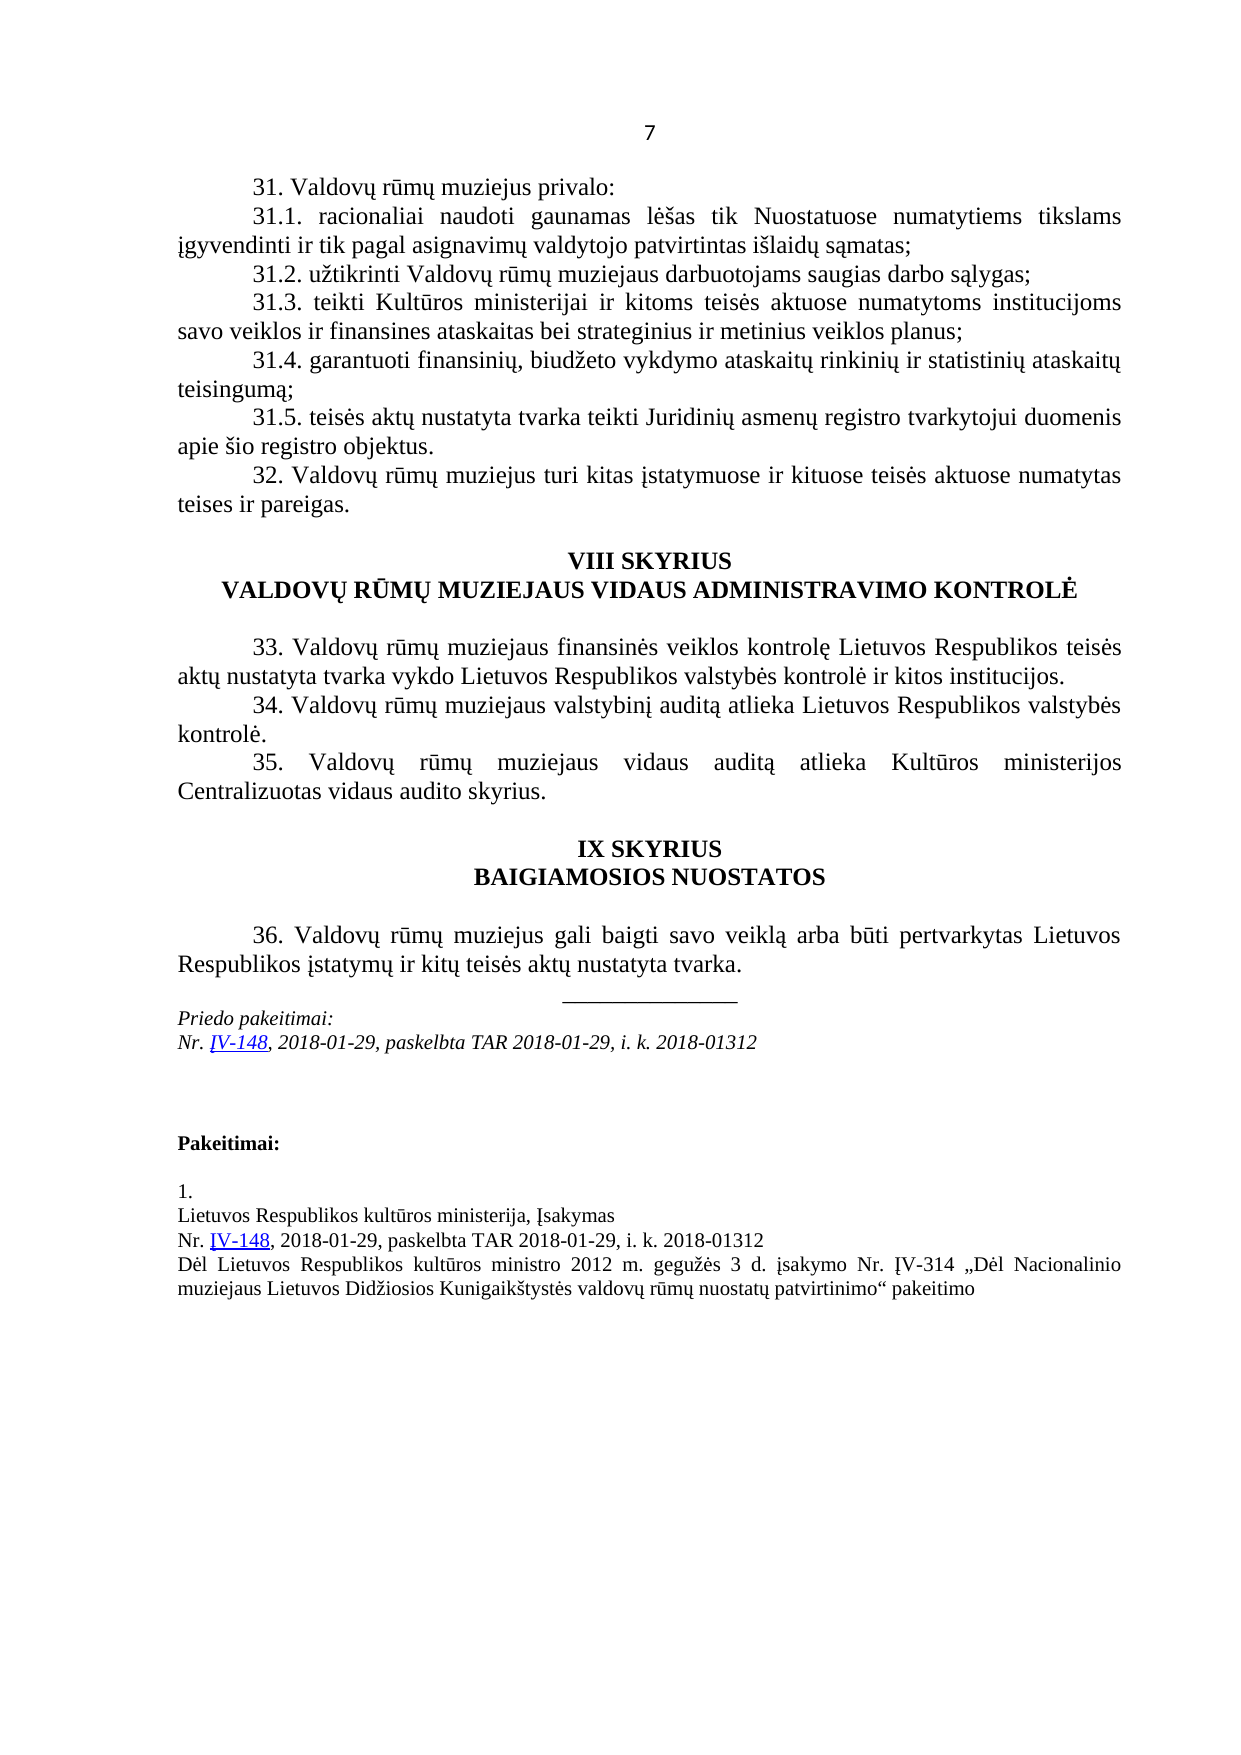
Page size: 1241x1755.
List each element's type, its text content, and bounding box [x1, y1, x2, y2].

text Lietuvos Respublikos kultūros ministerija, Įsakymas [177, 1203, 1122, 1227]
text BAIGIAMOSIOS NUOSTATOS [177, 862, 1122, 891]
text 31.4. garantuoti finansinių, biudžeto vykdymo ataskaitų rinkinių ir statistinių ataskaitų teisingumą; [177, 345, 1122, 402]
text IX SKYRIUS [177, 834, 1122, 862]
text 31.1. racionaliai naudoti gaunamas lėšas tik Nuostatuose numatytiems tikslams įgyvendinti ir tik pagal asignavimų valdytojo patvirtintas išlaidų sąmatas; [177, 201, 1122, 259]
text VIII SKYRIUS [177, 546, 1122, 575]
text Pakeitimai: [177, 1131, 1122, 1155]
text ______________ [177, 977, 1122, 1006]
text Dėl Lietuvos Respublikos kultūros ministro 2012 m. gegužės 3 d. įsakymo Nr. ĮV-314 „Dėl Nacionalinio muziejaus Lietuvos Didžiosios Kunigaikštystės valdovų rūmų nuostatų patvirtinimo“ pakeitimo [177, 1252, 1122, 1300]
text 1. [177, 1179, 1122, 1203]
text 31.5. teisės aktų nustatyta tvarka teikti Juridinių asmenų registro tvarkytojui duomenis apie šio registro objektus. [177, 402, 1122, 460]
text 31. Valdovų rūmų muziejus privalo: [177, 172, 1122, 201]
text 33. Valdovų rūmų muziejaus finansinės veiklos kontrolę Lietuvos Respublikos teisės aktų nustatyta tvarka vykdo Lietuvos Respublikos valstybės kontrolė ir kitos institucijos. [177, 632, 1122, 690]
text 35. Valdovų rūmų muziejaus vidaus auditą atlieka Kultūros ministerijos Centralizuotas vidaus audito skyrius. [177, 747, 1122, 805]
text 32. Valdovų rūmų muziejus turi kitas įstatymuose ir kituose teisės aktuose numatytas teises ir pareigas. [177, 460, 1122, 517]
text 34. Valdovų rūmų muziejaus valstybinį auditą atlieka Lietuvos Respublikos valstybės kontrolė. [177, 690, 1122, 747]
text 31.3. teikti Kultūros ministerijai ir kitoms teisės aktuose numatytoms institucijoms savo veiklos ir finansines ataskaitas bei strateginius ir metinius veiklos planus; [177, 287, 1122, 345]
text 31.2. užtikrinti Valdovų rūmų muziejaus darbuotojams saugias darbo sąlygas; [177, 259, 1122, 287]
text Nr. ĮV-148, 2018-01-29, paskelbta TAR 2018-01-29, i. k. 2018-01312 [177, 1030, 1122, 1054]
text Priedo pakeitimai: [177, 1006, 1122, 1030]
text VALDOVŲ RŪMŲ MUZIEJAUS VIDAUS ADMINISTRAVIMO KONTROLĖ [177, 575, 1122, 604]
text Nr. ĮV-148, 2018-01-29, paskelbta TAR 2018-01-29, i. k. 2018-01312 [177, 1227, 1122, 1252]
text 36. Valdovų rūmų muziejus gali baigti savo veiklą arba būti pertvarkytas Lietuvos Respublikos įstatymų ir kitų teisės aktų nustatyta tvarka. [177, 920, 1122, 977]
